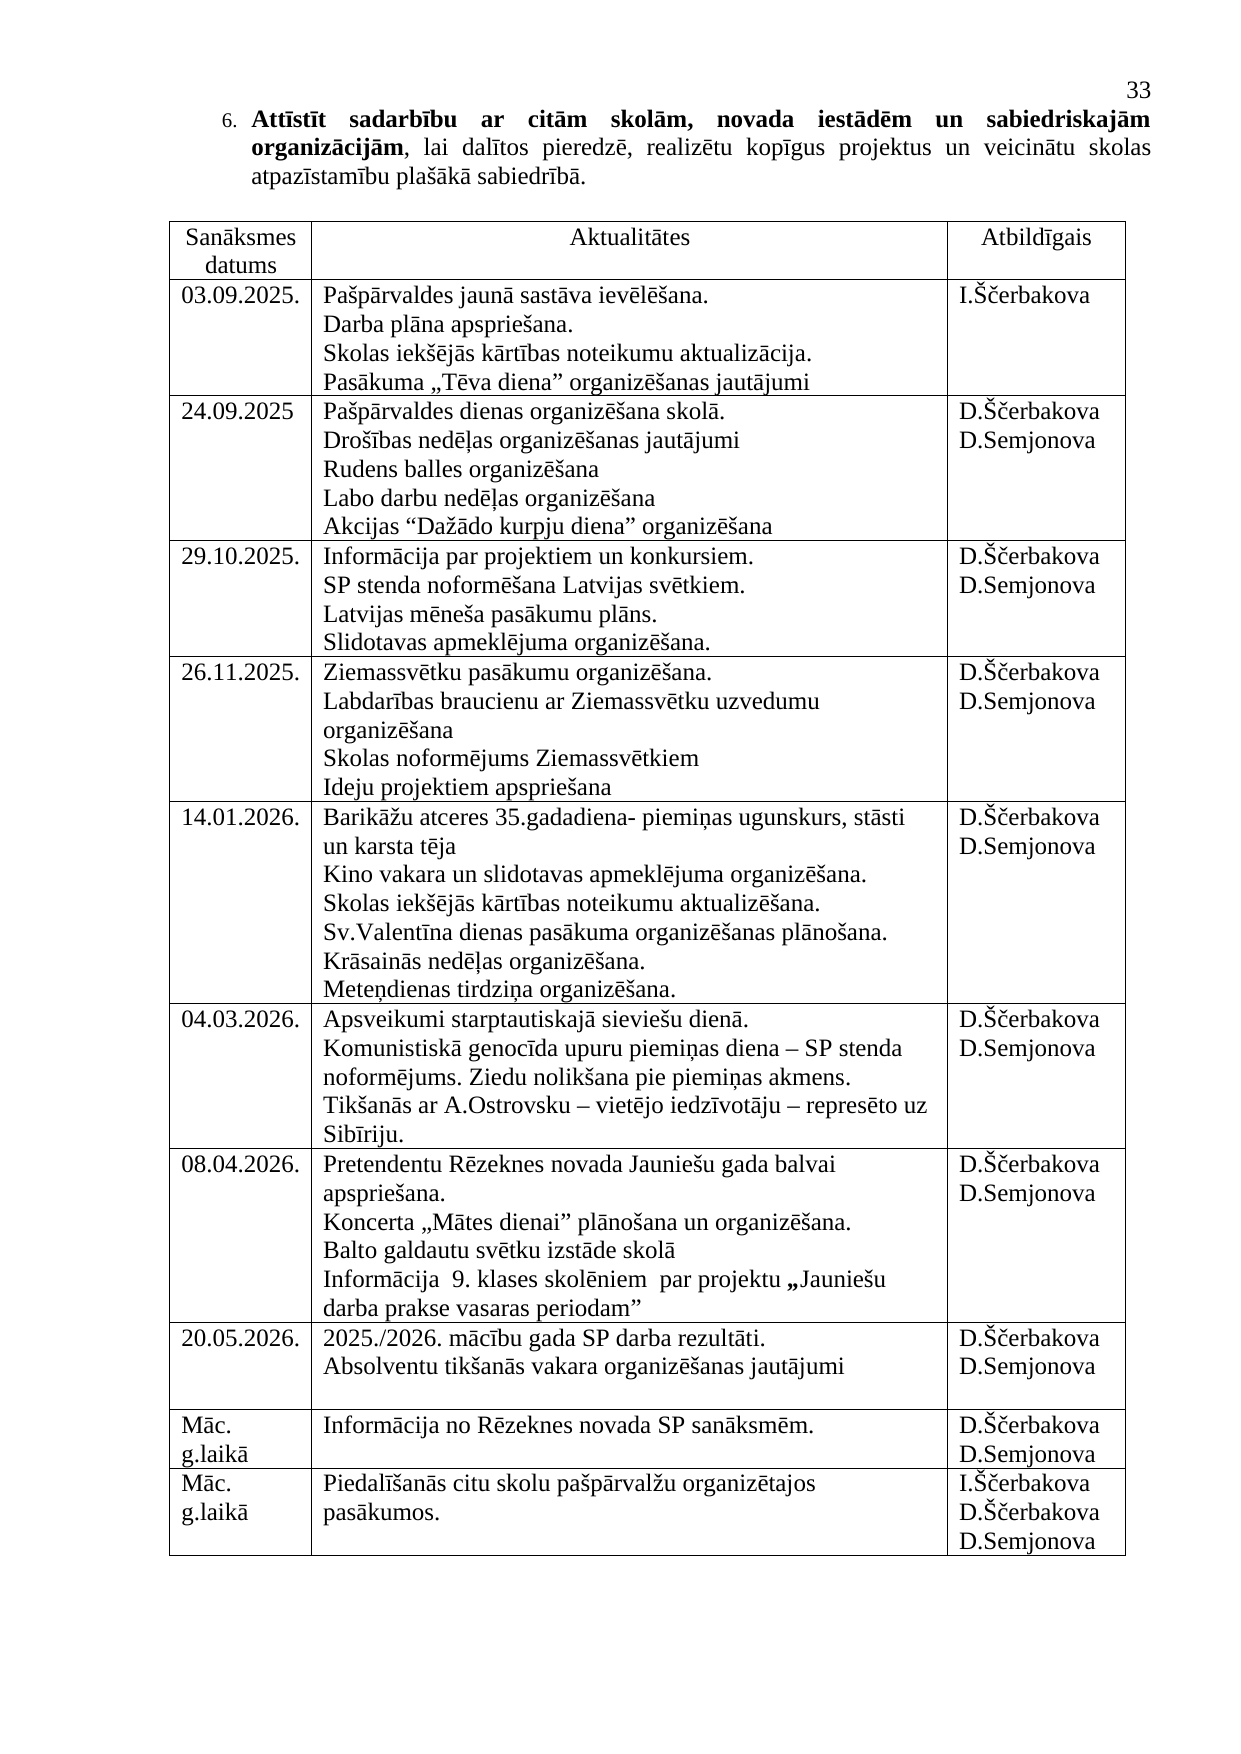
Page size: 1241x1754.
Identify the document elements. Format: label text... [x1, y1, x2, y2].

table_cell D.Ščerbakova D.Semjonova [948, 1149, 1125, 1322]
table_cell Informācija par projektiem un konkursiem. SP stenda noformēšana Latvijas svētkiem. Latvijas mēneša pasākumu plāns. Slidotavas apmeklējuma organizēšana. [312, 541, 947, 656]
table_cell D.Ščerbakova D.Semjonova [948, 396, 1125, 540]
table_cell I.Ščerbakova D.Ščerbakova D.Semjonova [948, 1469, 1125, 1555]
table_cell D.Ščerbakova D.Semjonova [948, 1410, 1125, 1467]
table_header Atbildīgais [948, 222, 1125, 279]
table_cell Piedalīšanās citu skolu pašpārvalžu organizētajos pasākumos. [312, 1469, 947, 1555]
table_cell 29.10.2025. [170, 541, 311, 656]
table_cell Apsveikumi starptautiskajā sieviešu dienā. Komunistiskā genocīda upuru piemiņas diena – SP stenda noformējums. Ziedu nolikšana pie piemiņas akmens. Tikšanās ar A.Ostrovsku – vietējo iedzīvotāju – represēto uz Sibīriju. [312, 1004, 947, 1148]
table_cell Pašpārvaldes jaunā sastāva ievēlēšana. Darba plāna apspriešana. Skolas iekšējās kārtības noteikumu aktualizācija. Pasākuma „Tēva diena” organizēšanas jautājumi [312, 280, 947, 395]
table_cell D.Ščerbakova D.Semjonova [948, 1323, 1125, 1409]
table_header Aktualitātes [312, 222, 947, 279]
table_cell 2025./2026. mācību gada SP darba rezultāti. Absolventu tikšanās vakara organizēšanas jautājumi [312, 1323, 947, 1409]
table_cell Māc. g.laikā [170, 1469, 311, 1555]
list Attīstīt sadarbību ar citām skolām, novada iestādēm un sabiedriskajām organizācijām, lai dalītos pieredzē, realizētu kopīgus projektus un veicinātu skolas atpazīstamību plašākā sabiedrībā. [222, 104, 1152, 190]
table_cell 04.03.2026. [170, 1004, 311, 1148]
table_cell Ziemassvētku pasākumu organizēšana. Labdarības braucienu ar Ziemassvētku uzvedumu organizēšana Skolas noformējums Ziemassvētkiem Ideju projektiem apspriešana [312, 657, 947, 801]
table_cell D.Ščerbakova D.Semjonova [948, 1004, 1125, 1148]
table_cell Māc. g.laikā [170, 1410, 311, 1467]
table_cell Pašpārvaldes dienas organizēšana skolā. Drošības nedēļas organizēšanas jautājumi Rudens balles organizēšana Labo darbu nedēļas organizēšana Akcijas “Dažādo kurpju diena” organizēšana [312, 396, 947, 540]
table_cell I.Ščerbakova [948, 280, 1125, 395]
table_cell 20.05.2026. [170, 1323, 311, 1409]
table_cell D.Ščerbakova D.Semjonova [948, 657, 1125, 801]
table_cell 03.09.2025. [170, 280, 311, 395]
table_cell D.Ščerbakova D.Semjonova [948, 802, 1125, 1003]
table_cell Informācija no Rēzeknes novada SP sanāksmēm. [312, 1410, 947, 1467]
table_cell D.Ščerbakova D.Semjonova [948, 541, 1125, 656]
table_cell 26.11.2025. [170, 657, 311, 801]
table_cell Pretendentu Rēzeknes novada Jauniešu gada balvai apspriešana. Koncerta „Mātes dienai” plānošana un organizēšana. Balto galdautu svētku izstāde skolā Informācija 9. klases skolēniem par projektu „Jauniešu darba prakse vasaras periodam” [312, 1149, 947, 1322]
table_header Sanāksmes datums [170, 222, 311, 279]
table_cell 24.09.2025 [170, 396, 311, 540]
table_cell 08.04.2026. [170, 1149, 311, 1322]
table_cell 14.01.2026. [170, 802, 311, 1003]
table_cell Barikāžu atceres 35.gadadiena- piemiņas ugunskurs, stāsti un karsta tēja Kino vakara un slidotavas apmeklējuma organizēšana. Skolas iekšējās kārtības noteikumu aktualizēšana. Sv.Valentīna dienas pasākuma organizēšanas plānošana. Krāsainās nedēļas organizēšana. Meteņdienas tirdziņa organizēšana. [312, 802, 947, 1003]
